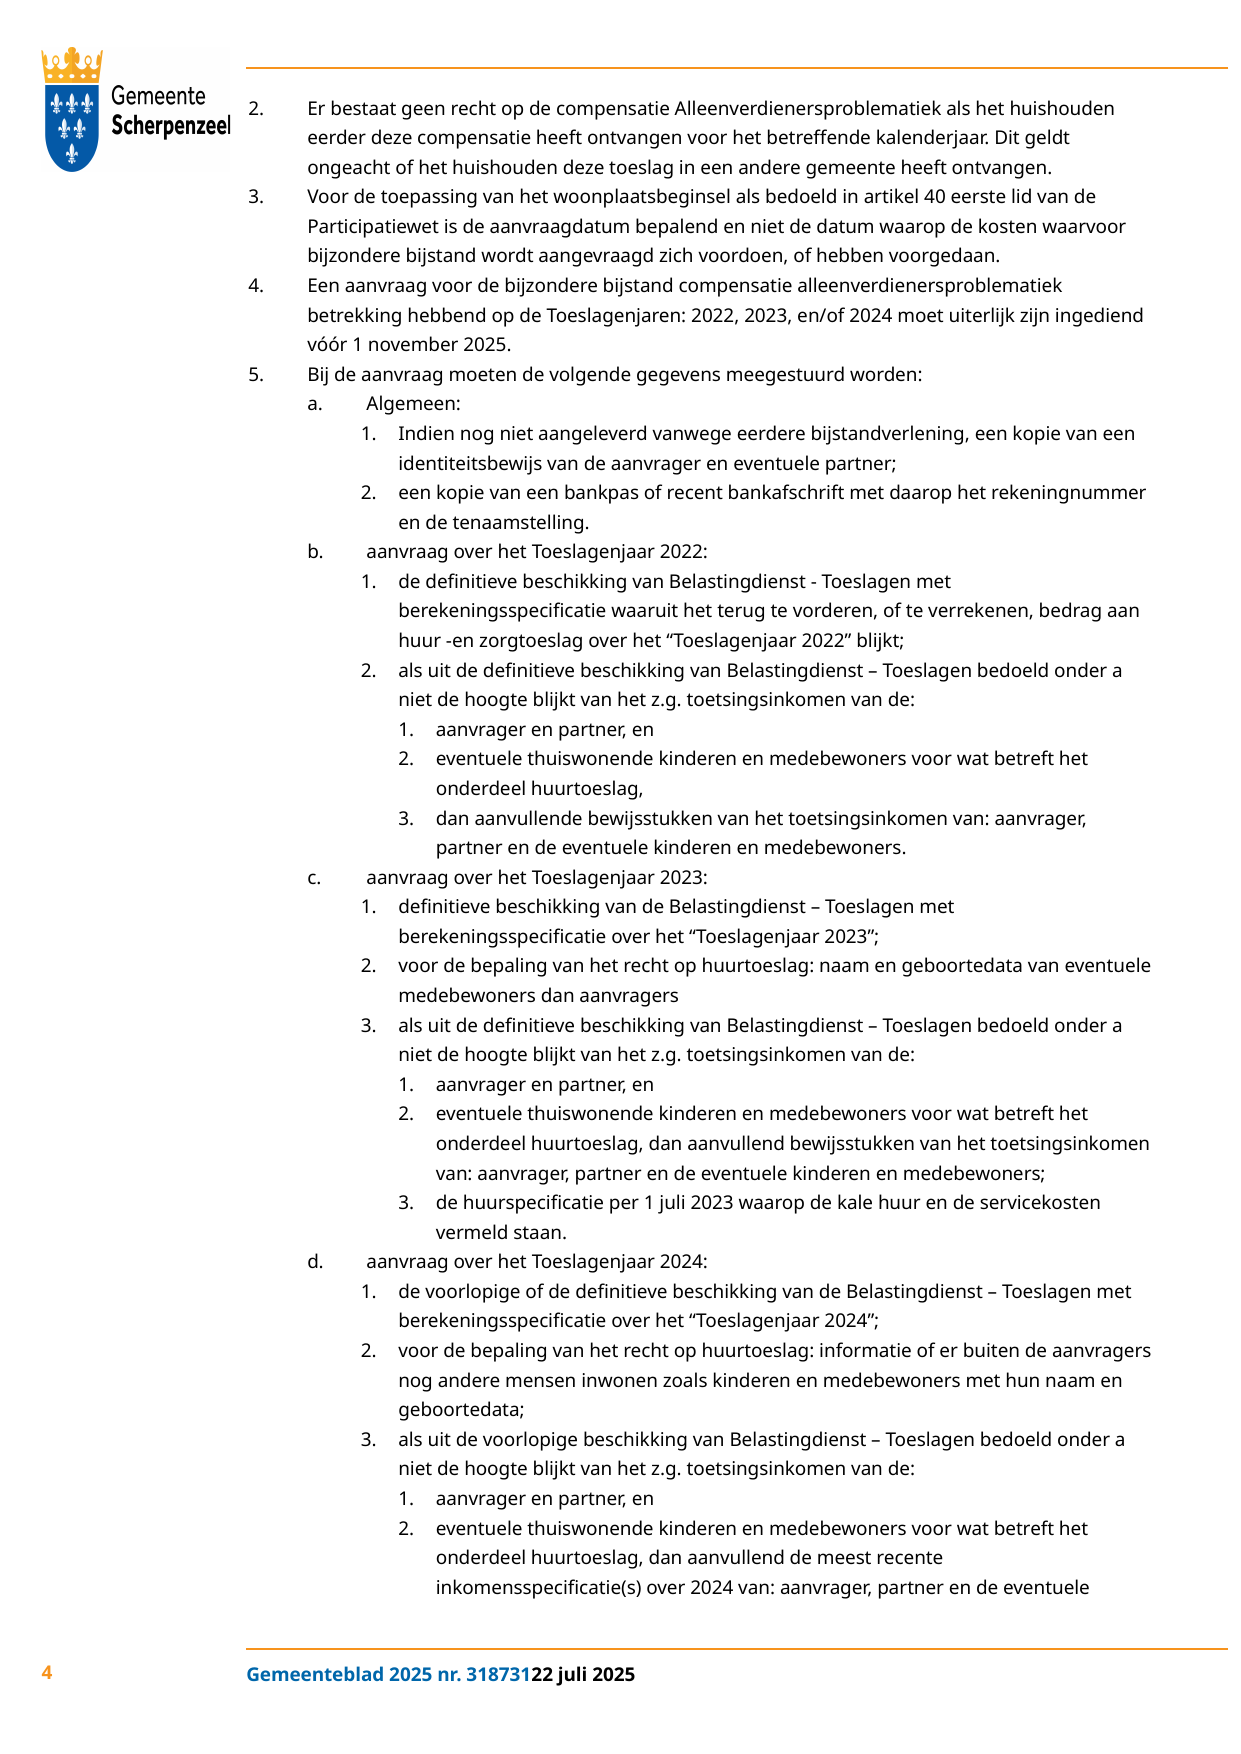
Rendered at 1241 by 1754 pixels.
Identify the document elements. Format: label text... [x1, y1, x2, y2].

list Bij de aanvraag moeten de volgende gegevens meegestuurd worden: [248, 361, 1152, 387]
list aanvrager en partner, en [398, 1485, 1152, 1511]
list Algemeen: [307, 391, 1152, 416]
list de definitieve beschikking van Belastingdienst - Toeslagen met berekeningsspecificatie waaruit het terug te vorderen, of te verrekenen, bedrag aan huur -en zorgtoeslag over het “Toeslagenjaar 2022” blijkt; [361, 568, 1152, 653]
list eventuele thuiswonende kinderen en medebewoners voor wat betreft het onderdeel huurtoeslag, dan aanvullend de meest recente inkomensspecificatie(s) over 2024 van: aanvrager, partner en de eventuele [398, 1515, 1152, 1600]
list Er bestaat geen recht op de compensatie Alleenverdienersproblematiek als het huishouden eerder deze compensatie heeft ontvangen voor het betreffende kalenderjaar. Dit geldt ongeacht of het huishouden deze toeslag in een andere gemeente heeft ontvangen. [248, 95, 1152, 180]
list de huurspecificatie per 1 juli 2023 waarop de kale huur en de servicekosten vermeld staan. [398, 1189, 1152, 1245]
list voor de bepaling van het recht op huurtoeslag: informatie of er buiten de aanvragers nog andere mensen inwonen zoals kinderen en medebewoners met hun naam en geboortedata; [361, 1337, 1152, 1422]
list als uit de definitieve beschikking van Belastingdienst – Toeslagen bedoeld onder a niet de hoogte blijkt van het z.g. toetsingsinkomen van de: [361, 1012, 1152, 1067]
picture [41, 47, 231, 172]
list een kopie van een bankpas of recent bankafschrift met daarop het rekeningnummer en de tenaamstelling. [361, 479, 1152, 535]
list aanvrager en partner, en [398, 1071, 1152, 1097]
list Een aanvraag voor de bijzondere bijstand compensatie alleenverdienersproblematiek betrekking hebbend op de Toeslagenjaren: 2022, 2023, en/of 2024 moet uiterlijk zijn ingediend vóór 1 november 2025. [248, 272, 1152, 357]
list voor de bepaling van het recht op huurtoeslag: naam en geboortedata van eventuele medebewoners dan aanvragers [361, 953, 1152, 1008]
list eventuele thuiswonende kinderen en medebewoners voor wat betreft het onderdeel huurtoeslag, [398, 746, 1152, 801]
list aanvraag over het Toeslagenjaar 2024: [307, 1248, 1152, 1274]
list als uit de definitieve beschikking van Belastingdienst – Toeslagen bedoeld onder a niet de hoogte blijkt van het z.g. toetsingsinkomen van de: [361, 657, 1152, 712]
list eventuele thuiswonende kinderen en medebewoners voor wat betreft het onderdeel huurtoeslag, dan aanvullend bewijsstukken van het toetsingsinkomen van: aanvrager, partner en de eventuele kinderen en medebewoners; [398, 1101, 1152, 1186]
list aanvraag over het Toeslagenjaar 2023: [307, 864, 1152, 890]
list aanvrager en partner, en [398, 716, 1152, 742]
list definitieve beschikking van de Belastingdienst – Toeslagen met berekeningsspecificatie over het “Toeslagenjaar 2023”; [361, 893, 1152, 949]
list aanvraag over het Toeslagenjaar 2022: [307, 538, 1152, 564]
list Voor de toepassing van het woonplaatsbeginsel als bedoeld in artikel 40 eerste lid van de Participatiewet is de aanvraagdatum bepalend en niet de datum waarop de kosten waarvoor bijzondere bijstand wordt aangevraagd zich voordoen, of hebben voorgedaan. [248, 183, 1152, 268]
list Indien nog niet aangeleverd vanwege eerdere bijstandverlening, een kopie van een identiteitsbewijs van de aanvrager en eventuele partner; [361, 420, 1152, 476]
list dan aanvullende bewijsstukken van het toetsingsinkomen van: aanvrager, partner en de eventuele kinderen en medebewoners. [398, 805, 1152, 860]
list de voorlopige of de definitieve beschikking van de Belastingdienst – Toeslagen met berekeningsspecificatie over het “Toeslagenjaar 2024”; [361, 1278, 1152, 1333]
list als uit de voorlopige beschikking van Belastingdienst – Toeslagen bedoeld onder a niet de hoogte blijkt van het z.g. toetsingsinkomen van de: [361, 1426, 1152, 1481]
